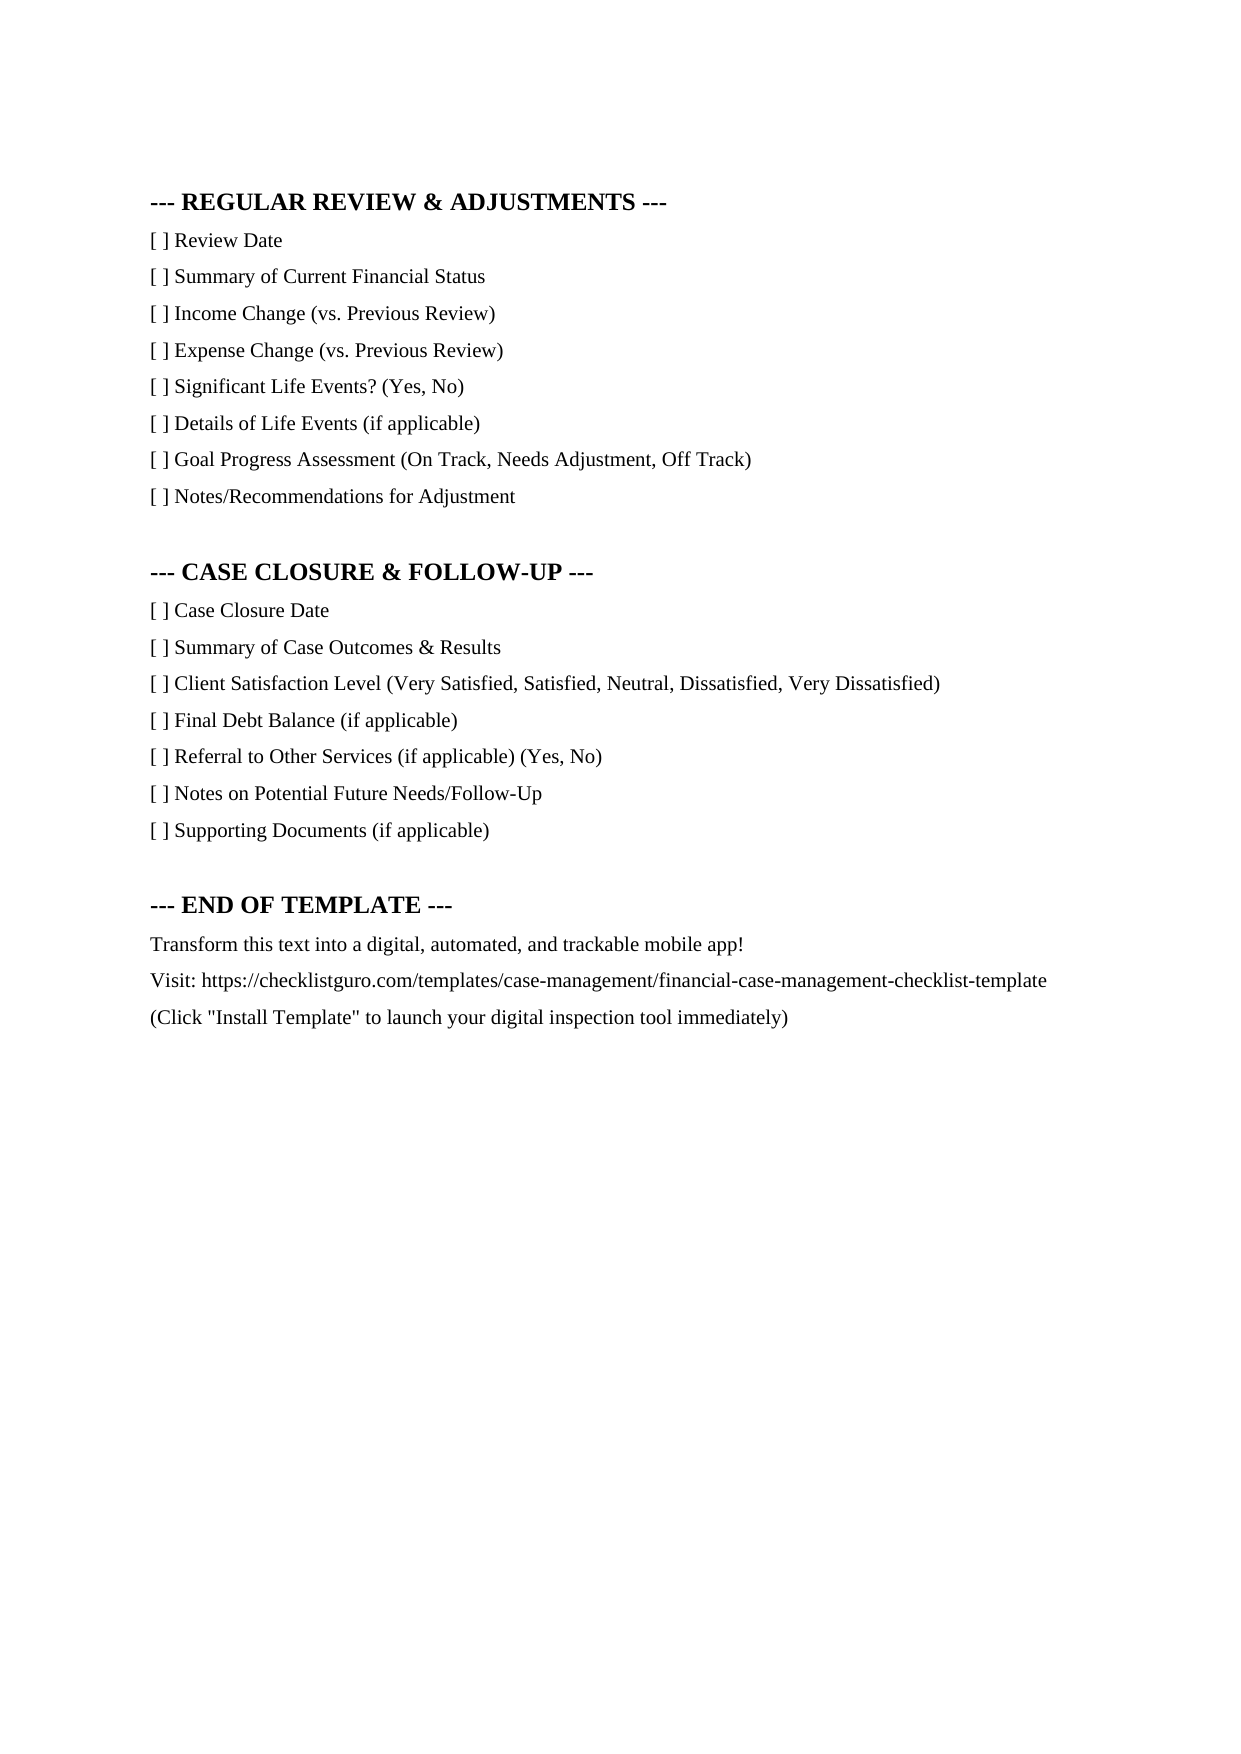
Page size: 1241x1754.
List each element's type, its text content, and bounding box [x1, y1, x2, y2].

text [ ] Expense Change (vs. Previous Review) [150, 337, 1090, 362]
text --- CASE CLOSURE & FOLLOW-UP --- [150, 557, 1090, 586]
text [ ] Summary of Case Outcomes & Results [150, 635, 1090, 659]
text [ ] Income Change (vs. Previous Review) [150, 301, 1090, 325]
text [ ] Notes on Potential Future Needs/Follow-Up [150, 781, 1090, 805]
text --- END OF TEMPLATE --- [150, 891, 1090, 919]
text [ ] Referral to Other Services (if applicable) (Yes, No) [150, 744, 1090, 768]
text [ ] Goal Progress Assessment (On Track, Needs Adjustment, Off Track) [150, 447, 1090, 471]
text [ ] Notes/Recommendations for Adjustment [150, 484, 1090, 508]
text [ ] Final Debt Balance (if applicable) [150, 708, 1090, 732]
text [ ] Significant Life Events? (Yes, No) [150, 374, 1090, 398]
text [ ] Client Satisfaction Level (Very Satisfied, Satisfied, Neutral, Dissatisfied, Very Dissatisfied) [150, 671, 1090, 695]
text Transform this text into a digital, automated, and trackable mobile app! [150, 932, 1090, 956]
text [ ] Details of Life Events (if applicable) [150, 411, 1090, 435]
text [ ] Case Closure Date [150, 598, 1090, 622]
text [ ] Review Date [150, 228, 1090, 252]
text [ ] Summary of Current Financial Status [150, 264, 1090, 288]
text --- REGULAR REVIEW & ADJUSTMENTS --- [150, 187, 1090, 215]
text Visit: https://checklistguro.com/templates/case-management/financial-case-management-checklist-template [150, 968, 1090, 992]
text [ ] Supporting Documents (if applicable) [150, 817, 1090, 842]
text (Click "Install Template" to launch your digital inspection tool immediately) [150, 1005, 1090, 1029]
